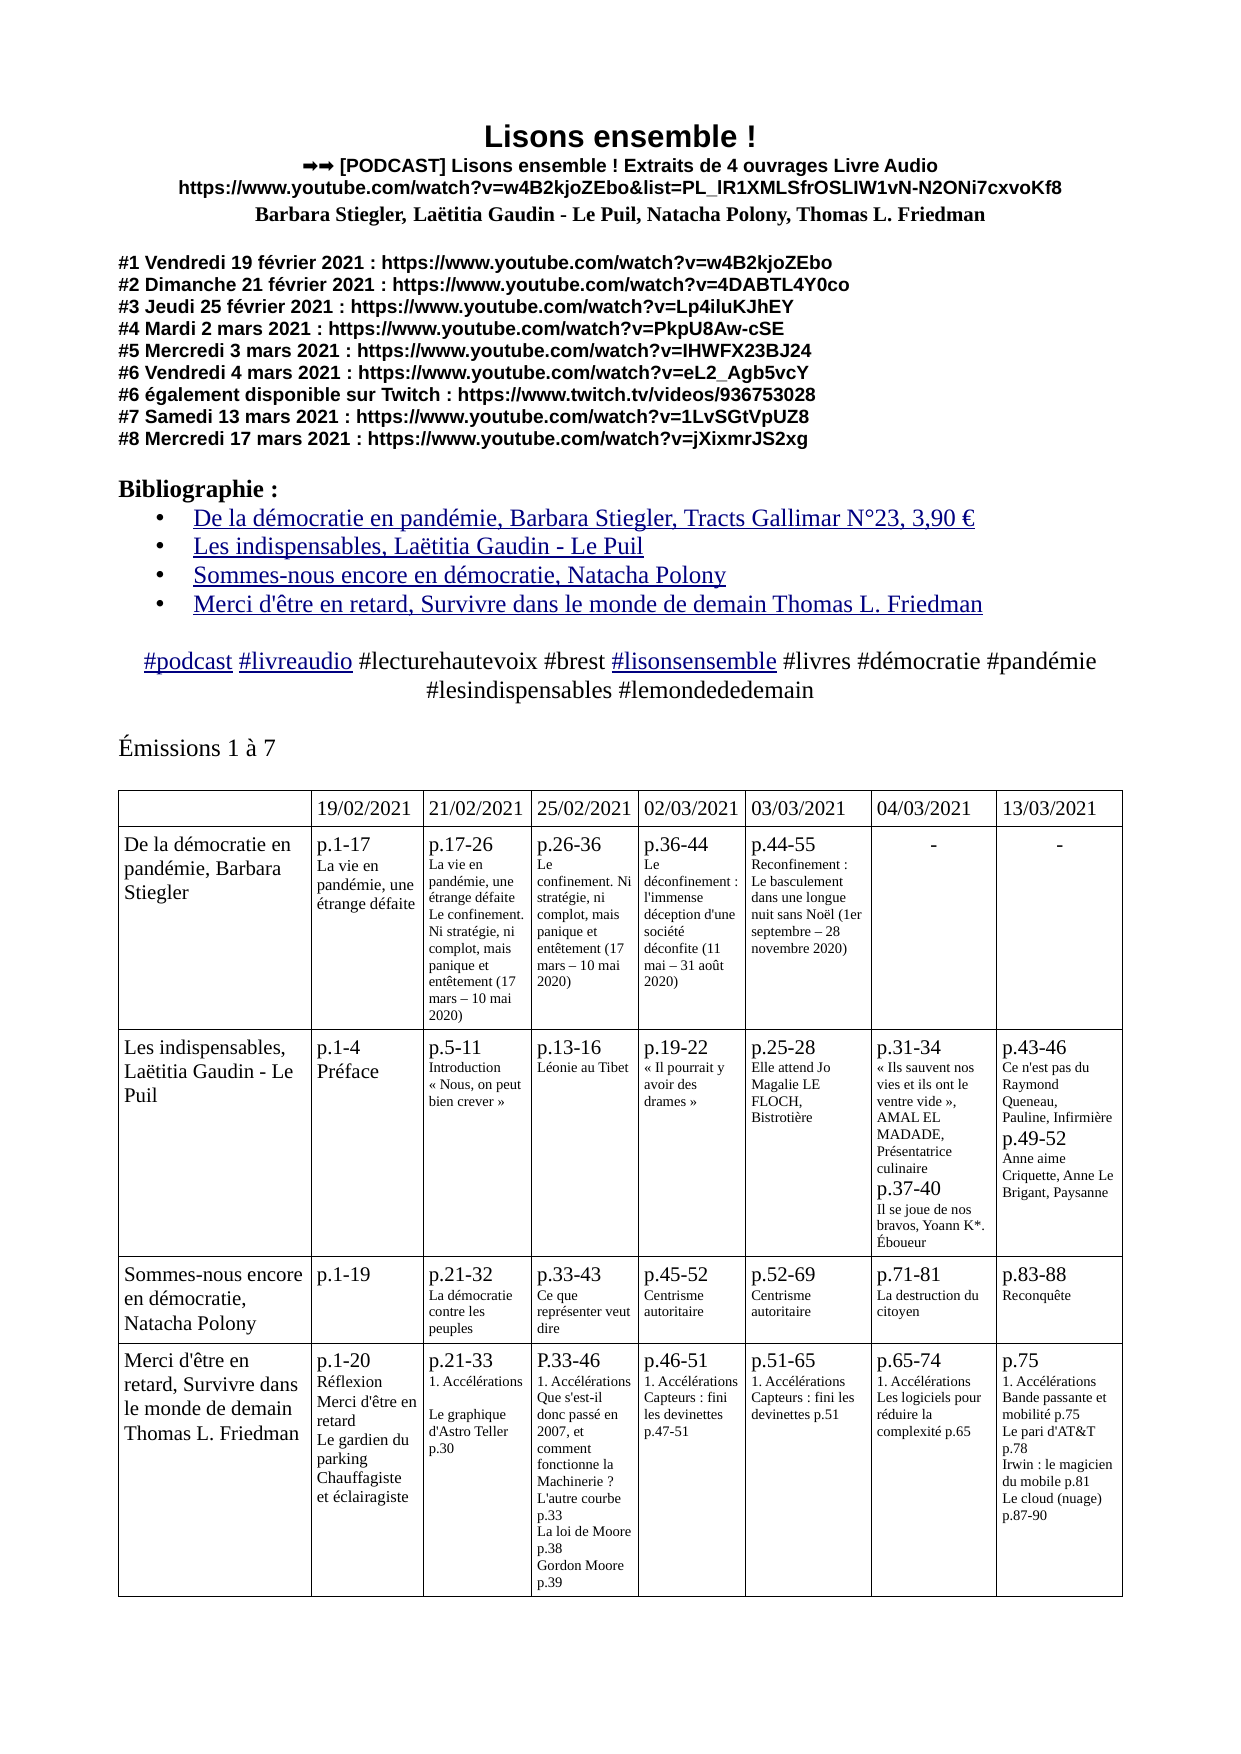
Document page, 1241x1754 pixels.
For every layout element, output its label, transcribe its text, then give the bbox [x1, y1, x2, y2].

table_cell p.31-34 « Ils sauvent nos vies et ils ont le ventre vide », AMAL EL MADADE, Présentatrice culinaire p.37-40 Il se joue de nos bravos, Yoann K*. Éboueur [872, 1030, 996, 1256]
table_header 02/03/2021 [639, 791, 745, 826]
table_cell p.1-19 [312, 1257, 423, 1342]
text #2 Dimanche 21 février 2021 : https://www.youtube.com/watch?v=4DABTL4Y0co [118, 273, 1122, 295]
table_cell P.33-46 1. Accélérations Que s'est-il donc passé en 2007, et comment fonctionne la Machinerie ? L'autre courbe p.33 La loi de Moore p.38 Gordon Moore p.39 [532, 1344, 638, 1596]
list Sommes-nous encore en démocratie, Natacha Polony [156, 560, 1122, 589]
text #1 Vendredi 19 février 2021 : https://www.youtube.com/watch?v=w4B2kjoZEbo [118, 251, 1122, 273]
table_cell p.71-81 La destruction du citoyen [872, 1257, 996, 1342]
table_cell p.45-52 Centrisme autoritaire [639, 1257, 745, 1342]
table_cell p.5-11 Introduction « Nous, on peut bien crever » [424, 1030, 531, 1256]
table_cell p.36-44 Le déconfinement : l'immense déception d'une société déconfite (11 mai – 31 août 2020) [639, 827, 745, 1029]
text #8 Mercredi 17 mars 2021 : https://www.youtube.com/watch?v=jXixmrJS2xg [118, 428, 1122, 450]
table_cell p.83-88 Reconquête [997, 1257, 1122, 1342]
table_header 25/02/2021 [532, 791, 638, 826]
table_cell p.33-43 Ce que représenter veut dire [532, 1257, 638, 1342]
text #6 Vendredi 4 mars 2021 : https://www.youtube.com/watch?v=eL2_Agb5vcY [118, 361, 1122, 383]
table_cell Merci d'être en retard, Survivre dans le monde de demain Thomas L. Friedman [119, 1344, 311, 1596]
text #6 également disponible sur Twitch : https://www.twitch.tv/videos/936753028 [118, 383, 1122, 406]
text #7 Samedi 13 mars 2021 : https://www.youtube.com/watch?v=1LvSGtVpUZ8 [118, 406, 1122, 428]
table_cell p.46-51 1. Accélérations Capteurs : fini les devinettes p.47-51 [639, 1344, 745, 1596]
text Bibliographie : [118, 474, 1122, 503]
text #podcast #livreaudio #lecturehautevoix #brest #lisonsensemble #livres #démocratie #pandémie #lesindispensables #lemondededemain [118, 646, 1122, 704]
table_cell - [872, 827, 996, 1029]
table_header 13/03/2021 [997, 791, 1122, 826]
table_header [119, 791, 311, 826]
table_header 19/02/2021 [312, 791, 423, 826]
table_cell p.65-74 1. Accélérations Les logiciels pour réduire la complexité p.65 [872, 1344, 996, 1596]
table_cell Les indispensables, Laëtitia Gaudin - Le Puil [119, 1030, 311, 1256]
text Émissions 1 à 7 [118, 733, 1122, 761]
table_cell p.1-17 La vie en pandémie, une étrange défaite [312, 827, 423, 1029]
table_cell p.1-20 Réflexion Merci d'être en retard Le gardien du parking Chauffagiste et éclairagiste [312, 1344, 423, 1596]
table_cell p.19-22 « Il pourrait y avoir des drames » [639, 1030, 745, 1256]
table_cell p.52-69 Centrisme autoritaire [746, 1257, 871, 1342]
table_cell p.17-26 La vie en pandémie, une étrange défaite Le confinement. Ni stratégie, ni complot, mais panique et entêtement (17 mars – 10 mai 2020) [424, 827, 531, 1029]
table_cell p.1-4 Préface [312, 1030, 423, 1256]
table_cell p.21-32 La démocratie contre les peuples [424, 1257, 531, 1342]
table_header 04/03/2021 [872, 791, 996, 826]
table_cell - [997, 827, 1122, 1029]
table_cell p.13-16 Léonie au Tibet [532, 1030, 638, 1256]
table_cell Sommes-nous encore en démocratie, Natacha Polony [119, 1257, 311, 1342]
text 🔴➡️➡️ [PODCAST] Lisons ensemble ! Extraits de 4 ouvrages Livre Audio [118, 154, 1122, 176]
list Les indispensables, Laëtitia Gaudin - Le Puil [156, 531, 1122, 560]
table_cell p.43-46 Ce n'est pas du Raymond Queneau, Pauline, Infirmière p.49-52 Anne aime Criquette, Anne Le Brigant, Paysanne [997, 1030, 1122, 1256]
list De la démocratie en pandémie, Barbara Stiegler, Tracts Gallimar N°23, 3,90 € [156, 503, 1122, 531]
text #5 Mercredi 3 mars 2021 : https://www.youtube.com/watch?v=IHWFX23BJ24 [118, 339, 1122, 361]
list Merci d'être en retard, Survivre dans le monde de demain Thomas L. Friedman [156, 589, 1122, 618]
table_cell p.51-65 1. Accélérations Capteurs : fini les devinettes p.51 [746, 1344, 871, 1596]
table_cell p.44-55 Reconfinement : Le basculement dans une longue nuit sans Noël (1er septembre – 28 novembre 2020) [746, 827, 871, 1029]
table_cell p.21-33 1. Accélérations Le graphique d'Astro Teller p.30 [424, 1344, 531, 1596]
table_cell p.25-28 Elle attend Jo Magalie LE FLOCH, Bistrotière [746, 1030, 871, 1256]
table_header 21/02/2021 [424, 791, 531, 826]
text #4 Mardi 2 mars 2021 : https://www.youtube.com/watch?v=PkpU8Aw-cSE [118, 317, 1122, 339]
table_cell De la démocratie en pandémie, Barbara Stiegler [119, 827, 311, 1029]
table_header 03/03/2021 [746, 791, 871, 826]
table_cell p.26-36 Le confinement. Ni stratégie, ni complot, mais panique et entêtement (17 mars – 10 mai 2020) [532, 827, 638, 1029]
text https://www.youtube.com/watch?v=w4B2kjoZEbo&list=PL_lR1XMLSfrOSLIW1vN-N2ONi7cxvoKf8 [118, 176, 1122, 198]
text Barbara Stiegler, Laëtitia Gaudin - Le Puil, Natacha Polony, Thomas L. Friedman [118, 198, 1122, 227]
table_cell p.75 1. Accélérations Bande passante et mobilité p.75 Le pari d'AT&T p.78 Irwin : le magicien du mobile p.81 Le cloud (nuage) p.87-90 [997, 1344, 1122, 1596]
text #3 Jeudi 25 février 2021 : https://www.youtube.com/watch?v=Lp4iluKJhEY [118, 295, 1122, 317]
text Lisons ensemble ! [118, 118, 1122, 154]
